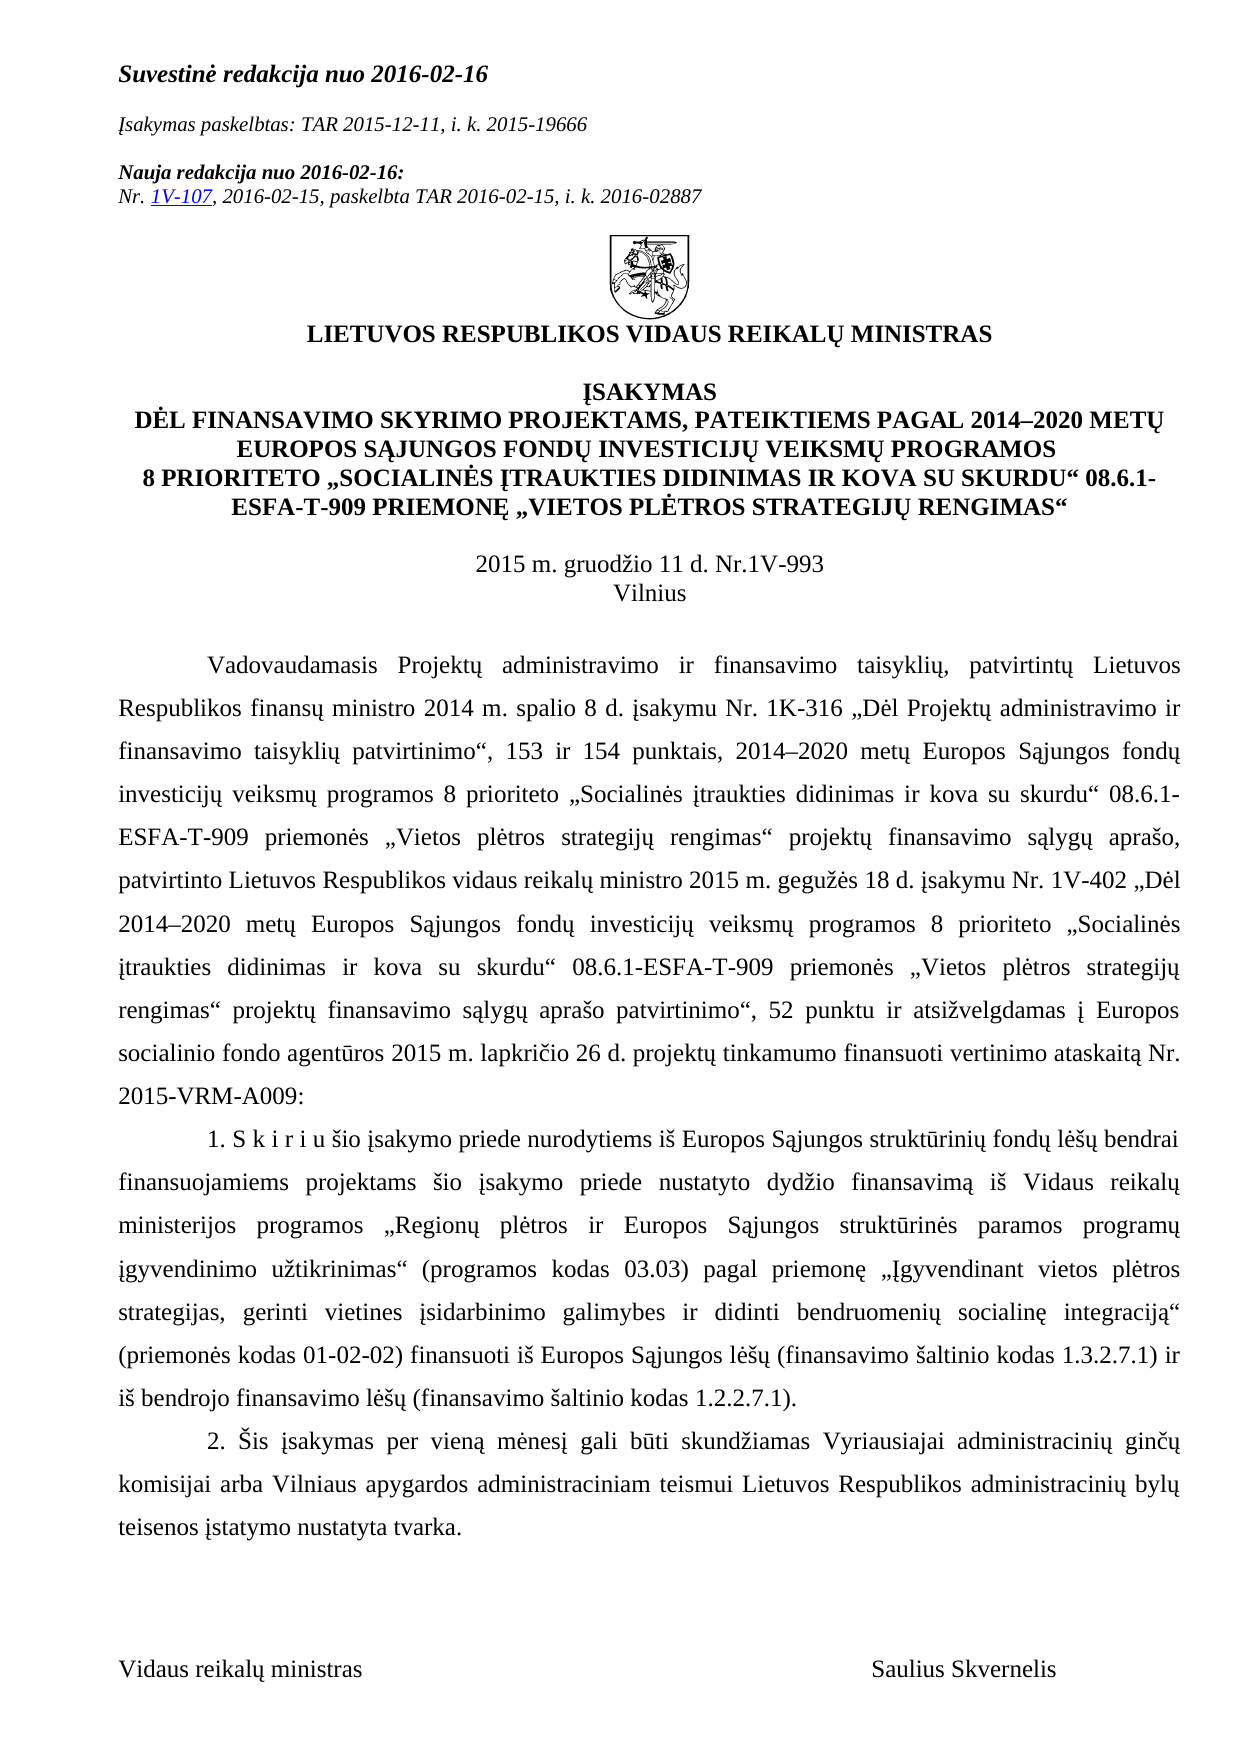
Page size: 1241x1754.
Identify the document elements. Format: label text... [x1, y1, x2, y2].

text Nauja redakcija nuo 2016-02-16: [118, 160, 1181, 184]
text 2. Šis įsakymas per vieną mėnesį gali būti skundžiamas Vyriausiajai administracinių ginčų komisijai arba Vilniaus apygardos administraciniam teismui Lietuvos Respublikos administracinių bylų teisenos įstatymo nustatyta tvarka. [118, 1426, 1181, 1541]
text 1. S k i r i u šio įsakymo priede nurodytiems iš Europos Sąjungos struktūrinių fondų lėšų bendrai finansuojamiems projektams šio įsakymo priede nustatyto dydžio finansavimą iš Vidaus reikalų ministerijos programos „Regionų plėtros ir Europos Sąjungos struktūrinės paramos programų įgyvendinimo užtikrinimas“ (programos kodas 03.03) pagal priemonę „Įgyvendinant vietos plėtros strategijas, gerinti vietines įsidarbinimo galimybes ir didinti bendruomenių socialinę integraciją“ (priemonės kodas 01-02-02) finansuoti iš Europos Sąjungos lėšų (finansavimo šaltinio kodas 1.3.2.7.1) ir iš bendrojo finansavimo lėšų (finansavimo šaltinio kodas 1.2.2.7.1). [118, 1124, 1181, 1412]
text Vadovaudamasis Projektų administravimo ir finansavimo taisyklių, patvirtintų Lietuvos Respublikos finansų ministro 2014 m. spalio 8 d. įsakymu Nr. 1K-316 „Dėl Projektų administravimo ir finansavimo taisyklių patvirtinimo“, 153 ir 154 punktais, 2014–2020 metų Europos Sąjungos fondų investicijų veiksmų programos 8 prioriteto „Socialinės įtraukties didinimas ir kova su skurdu“ 08.6.1-ESFA-T-909 priemonės „Vietos plėtros strategijų rengimas“ projektų finansavimo sąlygų aprašo, patvirtinto Lietuvos Respublikos vidaus reikalų ministro 2015 m. gegužės 18 d. įsakymu Nr. 1V-402 „Dėl 2014–2020 metų Europos Sąjungos fondų investicijų veiksmų programos 8 prioriteto „Socialinės įtraukties didinimas ir kova su skurdu“ 08.6.1-ESFA-T-909 priemonės „Vietos plėtros strategijų rengimas“ projektų finansavimo sąlygų aprašo patvirtinimo“, 52 punktu ir atsižvelgdamas į Europos socialinio fondo agentūros 2015 m. lapkričio 26 d. projektų tinkamumo finansuoti vertinimo ataskaitą Nr. 2015-VRM-A009: [118, 650, 1181, 1110]
text 2015 m. gruodžio 11 d. Nr.1V-993 [118, 549, 1181, 578]
text Įsakymas paskelbtas: TAR 2015-12-11, i. k. 2015-19666 [118, 112, 1181, 136]
text LIETUVOS RESPUBLIKOS VIDAUS REIKALŲ MINISTRAS [118, 319, 1181, 348]
text DĖL FINANSAVIMO SKYRIMO PROJEKTAMS, PATEIKTIEMS PAGAL 2014–2020 METŲ EUROPOS SĄJUNGOS FONDŲ INVESTICIJŲ VEIKSMŲ PROGRAMOS [118, 406, 1181, 463]
text Suvestinė redakcija nuo 2016-02-16 [118, 59, 1181, 88]
text 8 PRIORITETO „SOCIALINĖS ĮTRAUKTIES DIDINIMAS IR KOVA SU SKURDU“ 08.6.1-ESFA-T-909 PRIEMONĘ „VIETOS PLĖTROS STRATEGIJŲ RENGIMAS“ [118, 463, 1181, 521]
text Vidaus reikalų ministras Saulius Skvernelis [118, 1654, 1181, 1683]
text Nr. 1V-107, 2016-02-15, paskelbta TAR 2016-02-15, i. k. 2016-02887 [118, 184, 1181, 208]
text ĮSAKYMAS [118, 377, 1181, 406]
text Vilnius [118, 578, 1181, 607]
